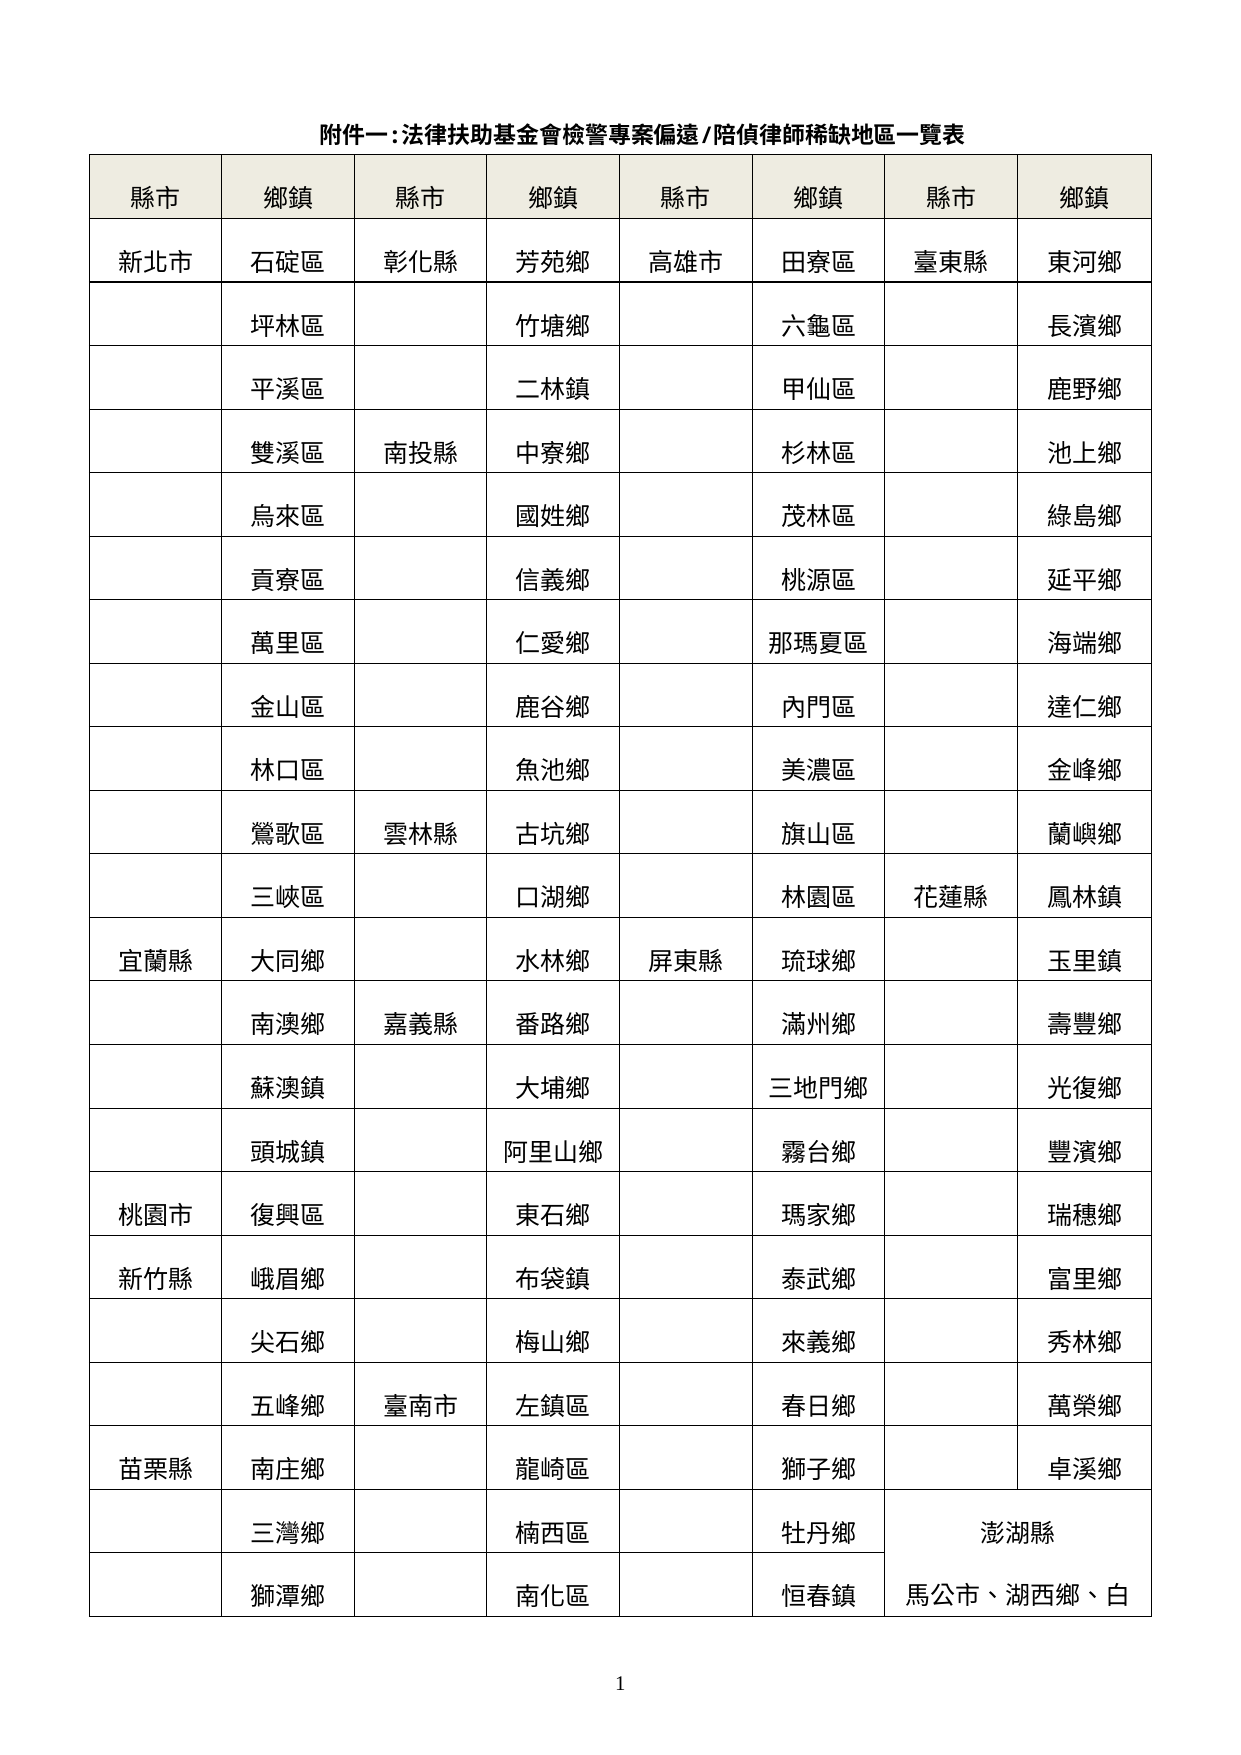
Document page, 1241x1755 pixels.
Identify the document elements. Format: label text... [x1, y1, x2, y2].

table_cell [355, 1236, 486, 1298]
table_cell [885, 981, 1017, 1044]
table_header 鄉鎮 [753, 155, 884, 218]
table_cell [355, 1426, 486, 1489]
table_cell 霧台鄉 [753, 1109, 884, 1171]
table_cell [355, 1553, 486, 1616]
table_cell 中寮鄉 [487, 410, 619, 472]
table_cell [355, 1045, 486, 1107]
table_cell [90, 1045, 221, 1107]
table_cell 牡丹鄉 [753, 1490, 884, 1552]
table_cell 大埔鄉 [487, 1045, 619, 1107]
table_cell [885, 1172, 1017, 1234]
table_cell 池上鄉 [1018, 410, 1151, 472]
table_cell 林園區 [753, 854, 884, 917]
table_cell [90, 537, 221, 599]
table_cell 雲林縣 [355, 791, 486, 853]
table_cell 綠島鄉 [1018, 473, 1151, 536]
table_cell 海端鄉 [1018, 600, 1151, 663]
table_cell [90, 283, 221, 345]
table_cell 二林鎮 [487, 346, 619, 408]
table_cell [885, 1045, 1017, 1107]
table_cell 坪林區 [222, 283, 354, 345]
table_cell [90, 854, 221, 917]
table_cell [355, 537, 486, 599]
table_cell [90, 1109, 221, 1171]
table_cell 龍崎區 [487, 1426, 619, 1489]
table_cell 苗栗縣 [90, 1426, 221, 1489]
table_cell [620, 854, 752, 917]
table_cell [90, 727, 221, 790]
table_cell 五峰鄉 [222, 1363, 354, 1425]
table_cell 國姓鄉 [487, 473, 619, 536]
table_cell 魚池鄉 [487, 727, 619, 790]
table_cell [620, 1363, 752, 1425]
table_cell 古坑鄉 [487, 791, 619, 853]
table_cell [620, 346, 752, 408]
table_cell [885, 727, 1017, 790]
table_cell 水林鄉 [487, 918, 619, 980]
table_cell 滿州鄉 [753, 981, 884, 1044]
text 附件一:法律扶助基金會檢警專案偏遠/陪偵律師稀缺地區一覽表 [119, 92, 1165, 154]
table_cell 鶯歌區 [222, 791, 354, 853]
table_cell 甲仙區 [753, 346, 884, 408]
table_cell [620, 473, 752, 536]
table_cell [355, 918, 486, 980]
table_cell 琉球鄉 [753, 918, 884, 980]
table_cell 卓溪鄉 [1018, 1426, 1151, 1489]
table_cell 臺東縣 [885, 219, 1017, 281]
table_cell [620, 1553, 752, 1616]
table_cell 花蓮縣 [885, 854, 1017, 917]
table_cell [885, 1299, 1017, 1362]
table_cell 東河鄉 [1018, 219, 1151, 281]
table_cell 杉林區 [753, 410, 884, 472]
table_cell 南澳鄉 [222, 981, 354, 1044]
table_cell 金峰鄉 [1018, 727, 1151, 790]
table_cell 鳳林鎮 [1018, 854, 1151, 917]
table_cell 梅山鄉 [487, 1299, 619, 1362]
table_cell 石碇區 [222, 219, 354, 281]
table_cell 春日鄉 [753, 1363, 884, 1425]
table_cell [620, 1045, 752, 1107]
table_cell 壽豐鄉 [1018, 981, 1151, 1044]
table_cell 頭城鎮 [222, 1109, 354, 1171]
table_cell 萬榮鄉 [1018, 1363, 1151, 1425]
table_cell [620, 283, 752, 345]
table_cell 金山區 [222, 664, 354, 726]
table_cell [355, 1109, 486, 1171]
table_cell [885, 664, 1017, 726]
table_cell [355, 346, 486, 408]
table_cell 南庄鄉 [222, 1426, 354, 1489]
table_cell [885, 1363, 1017, 1425]
table_cell 芳苑鄉 [487, 219, 619, 281]
table_cell 布袋鎮 [487, 1236, 619, 1298]
table_cell [90, 1490, 221, 1552]
table_cell 信義鄉 [487, 537, 619, 599]
table_cell 富里鄉 [1018, 1236, 1151, 1298]
table_cell [620, 664, 752, 726]
table_cell 楠西區 [487, 1490, 619, 1552]
table_cell [620, 727, 752, 790]
table_cell 那瑪夏區 [753, 600, 884, 663]
table_header 鄉鎮 [1018, 155, 1151, 218]
table_header 鄉鎮 [487, 155, 619, 218]
table_cell 恒春鎮 [753, 1553, 884, 1616]
table_cell 左鎮區 [487, 1363, 619, 1425]
table_cell 桃園市 [90, 1172, 221, 1234]
table_cell 烏來區 [222, 473, 354, 536]
table_cell 高雄市 [620, 219, 752, 281]
table_cell [90, 791, 221, 853]
table_cell [355, 600, 486, 663]
table_cell [355, 664, 486, 726]
table_cell [620, 1299, 752, 1362]
table_cell [355, 1490, 486, 1552]
table_cell [90, 1363, 221, 1425]
table_cell 峨眉鄉 [222, 1236, 354, 1298]
table_header 縣市 [885, 155, 1017, 218]
table_cell 大同鄉 [222, 918, 354, 980]
table_cell 旗山區 [753, 791, 884, 853]
table_cell 三地門鄉 [753, 1045, 884, 1107]
table_cell 長濱鄉 [1018, 283, 1151, 345]
table_cell 阿里山鄉 [487, 1109, 619, 1171]
table_cell 貢寮區 [222, 537, 354, 599]
table_cell 茂林區 [753, 473, 884, 536]
table_cell 鹿谷鄉 [487, 664, 619, 726]
table_cell 光復鄉 [1018, 1045, 1151, 1107]
table_cell 澎湖縣 馬公市、湖西鄉、白沙鄉、西嶼鄉、望安鄉、七美鄉 [885, 1490, 1151, 1616]
table_cell 田寮區 [753, 219, 884, 281]
table_cell 三灣鄉 [222, 1490, 354, 1552]
table_cell [620, 1490, 752, 1552]
table_cell [90, 1299, 221, 1362]
table_cell 鹿野鄉 [1018, 346, 1151, 408]
table_cell [90, 600, 221, 663]
table_header 鄉鎮 [222, 155, 354, 218]
table_cell [885, 918, 1017, 980]
table_header 縣市 [355, 155, 486, 218]
table_cell 六龜區 [753, 283, 884, 345]
table_cell [620, 1236, 752, 1298]
table_cell [620, 791, 752, 853]
table_cell [355, 727, 486, 790]
table_cell 仁愛鄉 [487, 600, 619, 663]
table_header 縣市 [620, 155, 752, 218]
table_cell [885, 1109, 1017, 1171]
table_cell 延平鄉 [1018, 537, 1151, 599]
table_cell 東石鄉 [487, 1172, 619, 1234]
table_cell 瑞穗鄉 [1018, 1172, 1151, 1234]
table_cell [620, 1426, 752, 1489]
table_header 縣市 [90, 155, 221, 218]
table_cell 玉里鎮 [1018, 918, 1151, 980]
table_cell 新北市 [90, 219, 221, 281]
table_cell 尖石鄉 [222, 1299, 354, 1362]
table_cell [355, 283, 486, 345]
table_cell [90, 346, 221, 408]
table_cell 美濃區 [753, 727, 884, 790]
table_cell 瑪家鄉 [753, 1172, 884, 1234]
table_cell [885, 410, 1017, 472]
table_cell 番路鄉 [487, 981, 619, 1044]
table_cell [620, 1172, 752, 1234]
table_cell 萬里區 [222, 600, 354, 663]
table_cell [90, 410, 221, 472]
table_cell 宜蘭縣 [90, 918, 221, 980]
table_cell [90, 473, 221, 536]
table_cell 蘇澳鎮 [222, 1045, 354, 1107]
table_cell [885, 537, 1017, 599]
table_cell [90, 664, 221, 726]
table_cell 口湖鄉 [487, 854, 619, 917]
table_cell [885, 600, 1017, 663]
table_cell 秀林鄉 [1018, 1299, 1151, 1362]
table_cell 臺南市 [355, 1363, 486, 1425]
table_cell 彰化縣 [355, 219, 486, 281]
table_cell [355, 1299, 486, 1362]
table_cell 獅潭鄉 [222, 1553, 354, 1616]
table_cell [355, 473, 486, 536]
table_cell [90, 1553, 221, 1616]
table_cell 豐濱鄉 [1018, 1109, 1151, 1171]
table_cell [620, 600, 752, 663]
table_cell 桃源區 [753, 537, 884, 599]
table_cell 新竹縣 [90, 1236, 221, 1298]
table_cell 嘉義縣 [355, 981, 486, 1044]
table_cell 竹塘鄉 [487, 283, 619, 345]
table_cell [885, 791, 1017, 853]
table_cell [620, 1109, 752, 1171]
table_cell [355, 854, 486, 917]
table_cell 屏東縣 [620, 918, 752, 980]
table_cell 平溪區 [222, 346, 354, 408]
table_cell [885, 1236, 1017, 1298]
table_cell 獅子鄉 [753, 1426, 884, 1489]
table_cell 南化區 [487, 1553, 619, 1616]
table_cell 南投縣 [355, 410, 486, 472]
table_cell 林口區 [222, 727, 354, 790]
table_cell 蘭嶼鄉 [1018, 791, 1151, 853]
table_cell [90, 981, 221, 1044]
table_cell [620, 410, 752, 472]
table_cell 泰武鄉 [753, 1236, 884, 1298]
table_cell [885, 346, 1017, 408]
table_cell 內門區 [753, 664, 884, 726]
table_cell [620, 537, 752, 599]
table_cell [620, 981, 752, 1044]
table_cell [355, 1172, 486, 1234]
table_cell 雙溪區 [222, 410, 354, 472]
table_cell [885, 283, 1017, 345]
table_cell 復興區 [222, 1172, 354, 1234]
table_cell [885, 1426, 1017, 1489]
table_cell 來義鄉 [753, 1299, 884, 1362]
table_cell [885, 473, 1017, 536]
table_cell 達仁鄉 [1018, 664, 1151, 726]
table_cell 三峽區 [222, 854, 354, 917]
